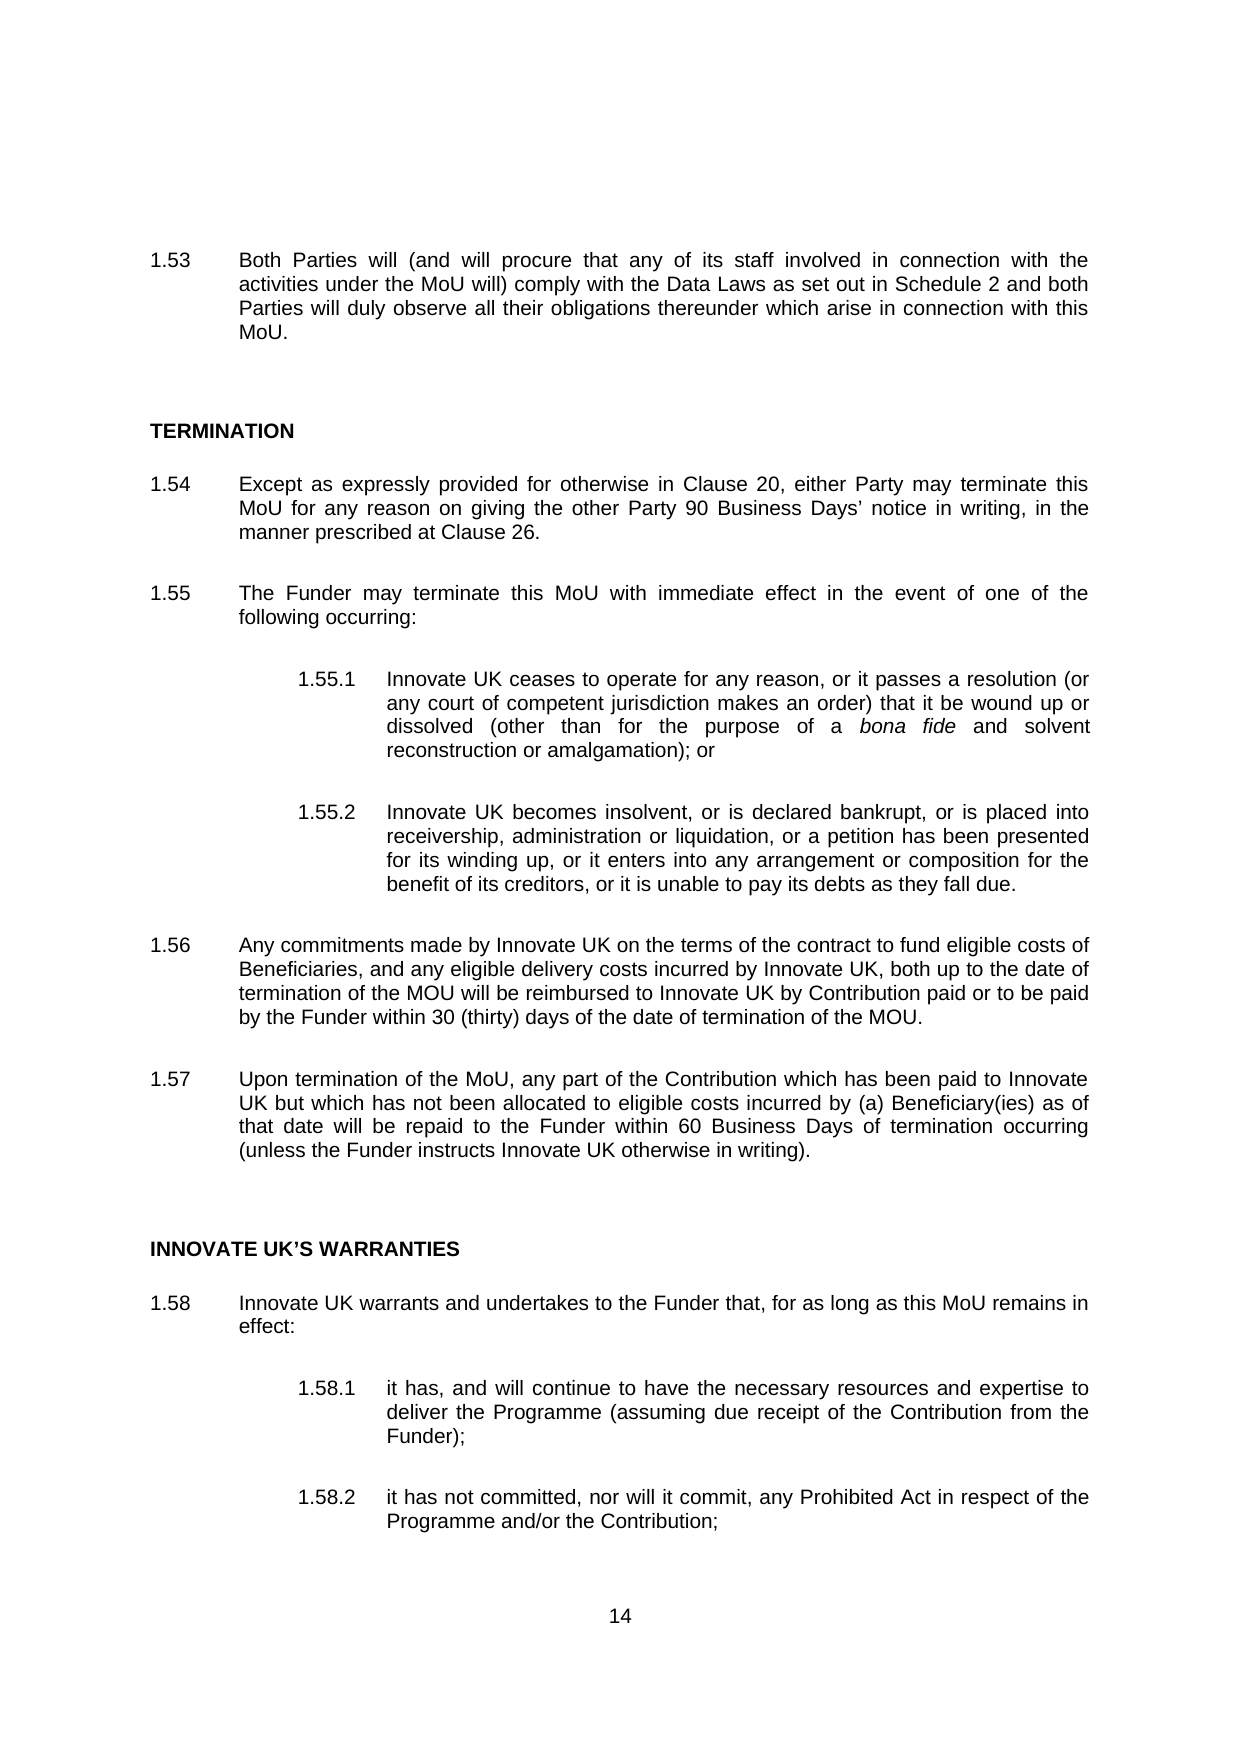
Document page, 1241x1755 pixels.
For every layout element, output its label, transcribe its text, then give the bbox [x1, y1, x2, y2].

list it has, and will continue to have the necessary resources and expertise to deliver the Programme (assuming due receipt of the Contribution from the Funder); [298, 1376, 1090, 1448]
list Both Parties will (and will procure that any of its staff involved in connection with the activities under the MoU will) comply with the Data Laws as set out in Schedule 2 and both Parties will duly observe all their obligations thereunder which arise in connection with this MoU. [150, 248, 1090, 343]
list Innovate UK warrants and undertakes to the Funder that, for as long as this MoU remains in effect: [150, 1290, 1090, 1338]
list Any commitments made by Innovate UK on the terms of the contract to fund eligible costs of Beneficiaries, and any eligible delivery costs incurred by Innovate UK, both up to the date of termination of the MOU will be reimbursed to Innovate UK by Contribution paid or to be paid by the Funder within 30 (thirty) days of the date of termination of the MOU. [150, 933, 1090, 1029]
list The Funder may terminate this MoU with immediate effect in the event of one of the following occurring: [150, 581, 1090, 629]
list Innovate UK becomes insolvent, or is declared bankrupt, or is placed into receivership, administration or liquidation, or a petition has been presented for its winding up, or it enters into any arrangement or composition for the benefit of its creditors, or it is unable to pay its debts as they fall due. [298, 800, 1090, 896]
subtitle INNOVATE UK’S WARRANTIES [150, 1237, 1090, 1261]
list Innovate UK ceases to operate for any reason, or it passes a resolution (or any court of competent jurisdiction makes an order) that it be wound up or dissolved (other than for the purpose of a bona fide and solvent reconstruction or amalgamation); or [298, 666, 1090, 762]
list Upon termination of the MoU, any part of the Contribution which has been paid to Innovate UK but which has not been allocated to eligible costs incurred by (a) Beneficiary(ies) as of that date will be repaid to the Funder within 60 Business Days of termination occurring (unless the Funder instructs Innovate UK otherwise in writing). [150, 1066, 1090, 1162]
list Except as expressly provided for otherwise in Clause 20, either Party may terminate this MoU for any reason on giving the other Party 90 Business Days’ notice in writing, in the manner prescribed at Clause 26. [150, 472, 1090, 543]
list it has not committed, nor will it commit, any Prohibited Act in respect of the Programme and/or the Contribution; [298, 1485, 1090, 1533]
subtitle TERMINATION [150, 418, 1090, 442]
